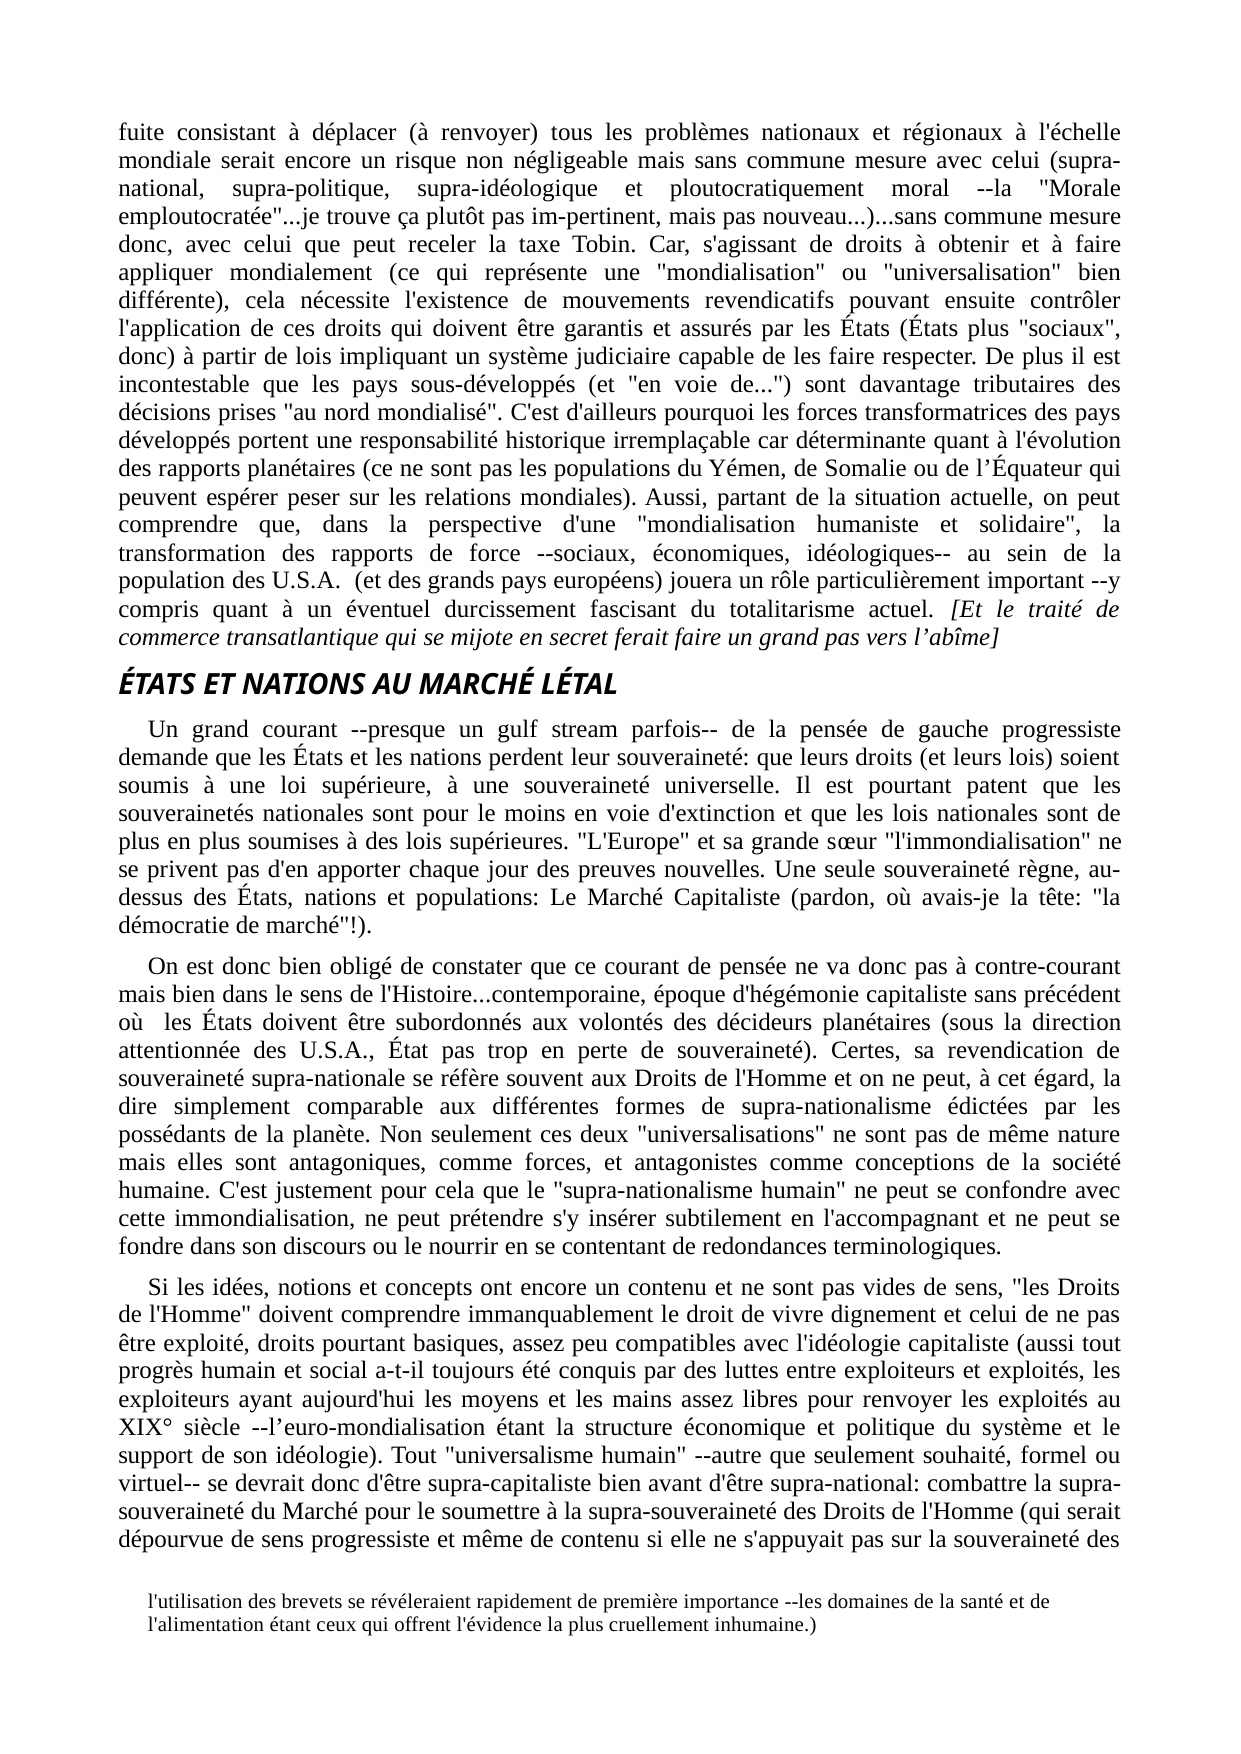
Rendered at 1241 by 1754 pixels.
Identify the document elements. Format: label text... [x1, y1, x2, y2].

text Un grand courant --presque un gulf stream parfois-- de la pensée de gauche progressiste demande que les États et les nations perdent leur souveraineté: que leurs droits (et leurs lois) soient soumis à une loi supérieure, à une souveraineté universelle. Il est pourtant patent que les souverainetés nationales sont pour le moins en voie d'extinction et que les lois nationales sont de plus en plus soumises à des lois supérieures. "L'Europe" et sa grande sœur "l'immondialisation" ne se privent pas d'en apporter chaque jour des preuves nouvelles. Une seule souveraineté règne, au-dessus des États, nations et populations: Le Marché Capitaliste (pardon, où avais-je la tête: "la démocratie de marché"!). [118, 715, 1122, 939]
text ÉTATS ET NATIONS AU MARCHÉ LÉTAL [118, 663, 1122, 702]
text Si les idées, notions et concepts ont encore un contenu et ne sont pas vides de sens, "les Droits de l'Homme" doivent comprendre immanquablement le droit de vivre dignement et celui de ne pas être exploité, droits pourtant basiques, assez peu compatibles avec l'idéologie capitaliste (aussi tout progrès humain et social a-t-il toujours été conquis par des luttes entre exploiteurs et exploités, les exploiteurs ayant aujourd'hui les moyens et les mains assez libres pour renvoyer les exploités au XIX° siècle --l’euro-mondialisation étant la structure économique et politique du système et le support de son idéologie). Tout "universalisme humain" --autre que seulement souhaité, formel ou virtuel-- se devrait donc d'être supra-capitaliste bien avant d'être supra-national: combattre la supra-souveraineté du Marché pour le soumettre à la supra-souveraineté des Droits de l'Homme (qui serait dépourvue de sens progressiste et même de contenu si elle ne s'appuyait pas sur la souveraineté des [118, 1272, 1122, 1553]
text fuite consistant à déplacer (à renvoyer) tous les problèmes nationaux et régionaux à l'échelle mondiale serait encore un risque non négligeable mais sans commune mesure avec celui (supra-national, supra-politique, supra-idéologique et ploutocratiquement moral --la "Morale emploutocratée"...je trouve ça plutôt pas im-pertinent, mais pas nouveau...)...sans commune mesure donc, avec celui que peut receler la taxe Tobin. Car, s'agissant de droits à obtenir et à faire appliquer mondialement (ce qui représente une "mondialisation" ou "universalisation" bien différente), cela nécessite l'existence de mouvements revendicatifs pouvant ensuite contrôler l'application de ces droits qui doivent être garantis et assurés par les États (États plus "sociaux", donc) à partir de lois impliquant un système judiciaire capable de les faire respecter. De plus il est incontestable que les pays sous-développés (et "en voie de...") sont davantage tributaires des décisions prises "au nord mondialisé". C'est d'ailleurs pourquoi les forces transformatrices des pays développés portent une responsabilité historique irremplaçable car déterminante quant à l'évolution des rapports planétaires (ce ne sont pas les populations du Yémen, de Somalie ou de l’Équateur qui peuvent espérer peser sur les relations mondiales). Aussi, partant de la situation actuelle, on peut comprendre que, dans la perspective d'une "mondialisation humaniste et solidaire", la transformation des rapports de force --sociaux, économiques, idéologiques-- au sein de la population des U.S.A. (et des grands pays européens) jouera un rôle particulièrement important --y compris quant à un éventuel durcissement fascisant du totalitarisme actuel. [Et le traité de commerce transatlantique qui se mijote en secret ferait faire un grand pas vers l’abîme] [118, 118, 1122, 651]
text l'utilisation des brevets se révéleraient rapidement de première importance --les domaines de la santé et de l'alimentation étant ceux qui offrent l'évidence la plus cruellement inhumaine.) [118, 1590, 1122, 1636]
text On est donc bien obligé de constater que ce courant de pensée ne va donc pas à contre-courant mais bien dans le sens de l'Histoire...contemporaine, époque d'hégémonie capitaliste sans précédent où les États doivent être subordonnés aux volontés des décideurs planétaires (sous la direction attentionnée des U.S.A., État pas trop en perte de souveraineté). Certes, sa revendication de souveraineté supra-nationale se réfère souvent aux Droits de l'Homme et on ne peut, à cet égard, la dire simplement comparable aux différentes formes de supra-nationalisme édictées par les possédants de la planète. Non seulement ces deux "universalisations" ne sont pas de même nature mais elles sont antagoniques, comme forces, et antagonistes comme conceptions de la société humaine. C'est justement pour cela que le "supra-nationalisme humain" ne peut se confondre avec cette immondialisation, ne peut prétendre s'y insérer subtilement en l'accompagnant et ne peut se fondre dans son discours ou le nourrir en se contentant de redondances terminologiques. [118, 952, 1122, 1260]
